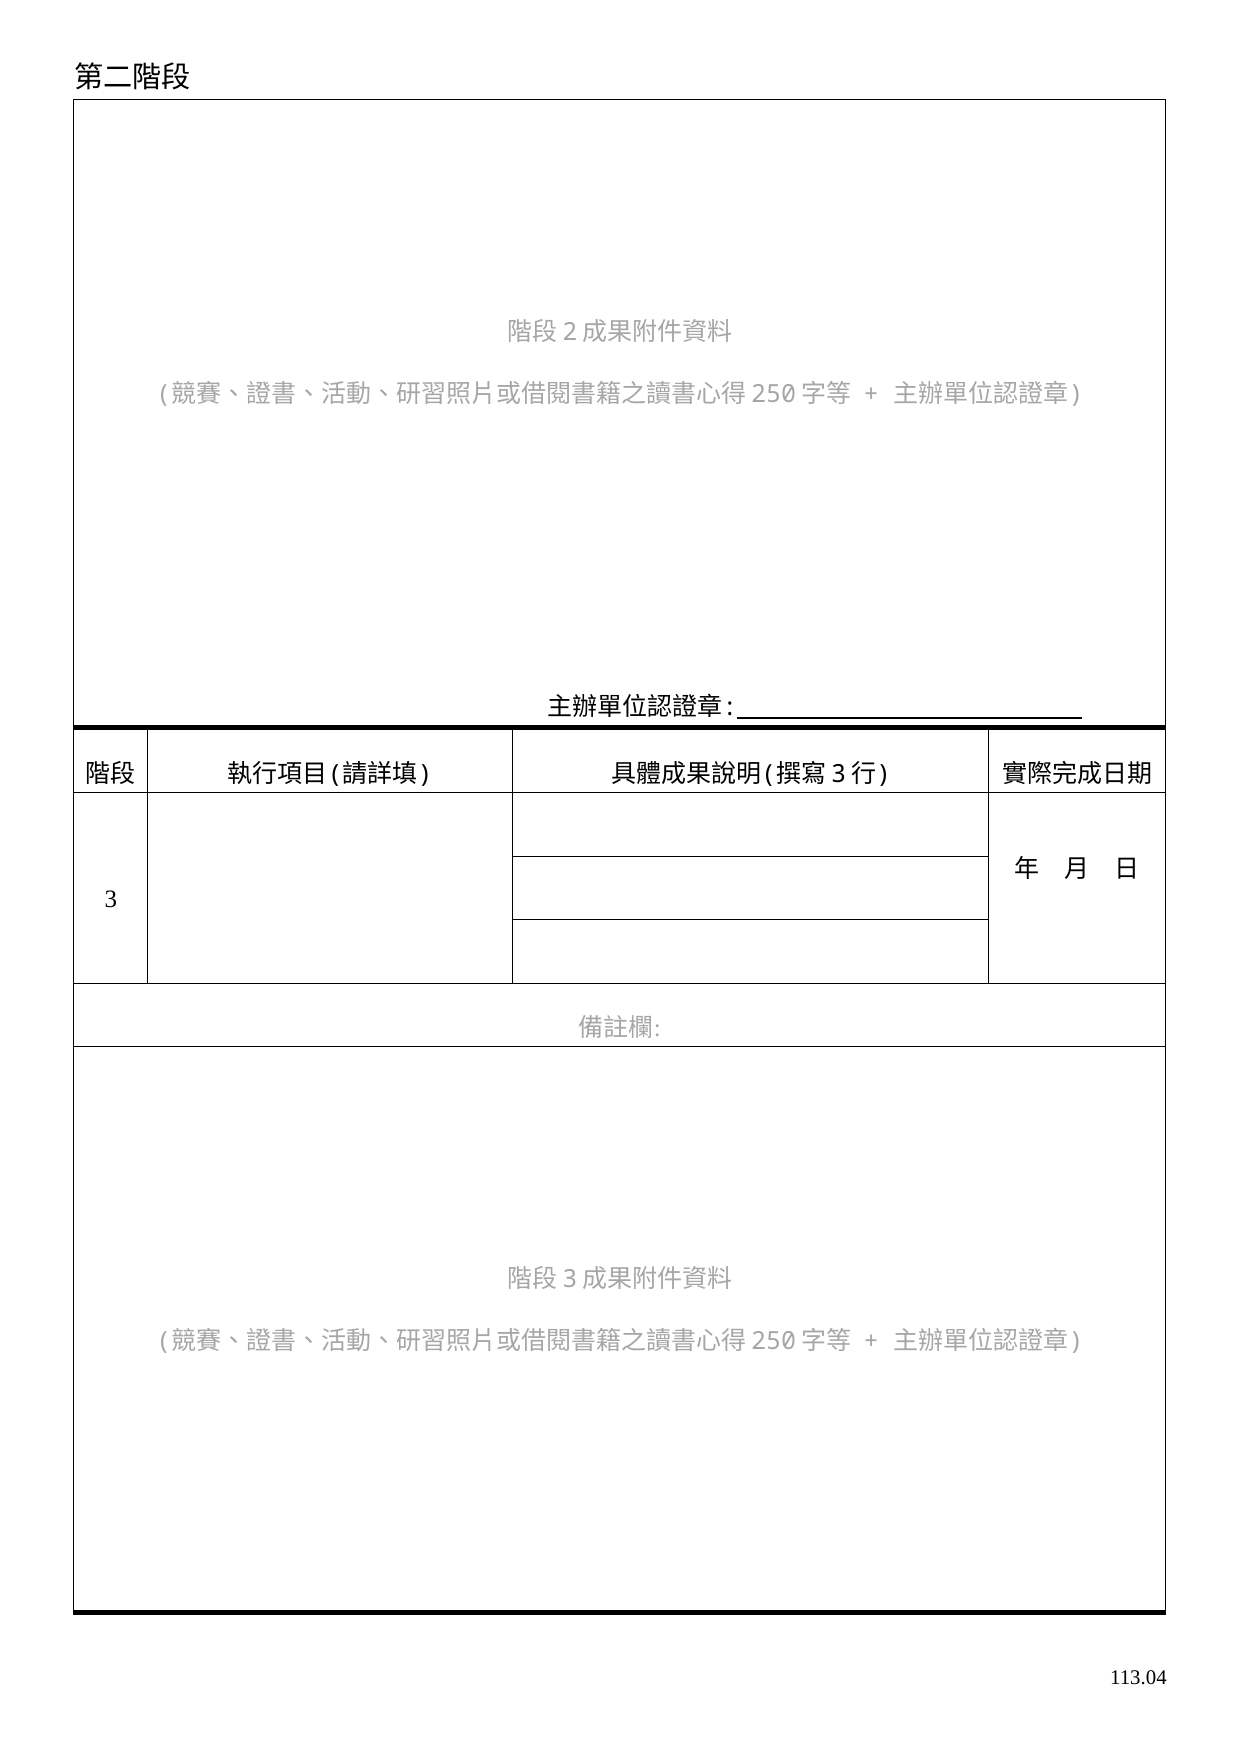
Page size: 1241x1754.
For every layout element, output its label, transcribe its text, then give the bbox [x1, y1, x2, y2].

table_cell 階段 [74, 730, 147, 792]
table_cell 實際完成日期 [989, 730, 1165, 792]
table_cell 階段2成果附件資料 (競賽、證書、活動、研習照片或借閱書籍之讀書心得250字等 + 主辦單位認證章) 主辦單位認證章: [74, 100, 1165, 725]
table_cell 年 月 日 [989, 793, 1165, 983]
table_cell [513, 793, 988, 856]
table_cell [148, 793, 512, 983]
table_cell 執行項目(請詳填) [148, 730, 512, 792]
table_cell [513, 920, 988, 983]
table_cell 備註欄: [74, 984, 1165, 1046]
table_cell 具體成果說明(撰寫3行) [513, 730, 988, 792]
table_cell 3 [74, 793, 147, 983]
table_cell 階段3成果附件資料 (競賽、證書、活動、研習照片或借閱書籍之讀書心得250字等 + 主辦單位認證章) [74, 1047, 1165, 1610]
table_cell [513, 857, 988, 919]
